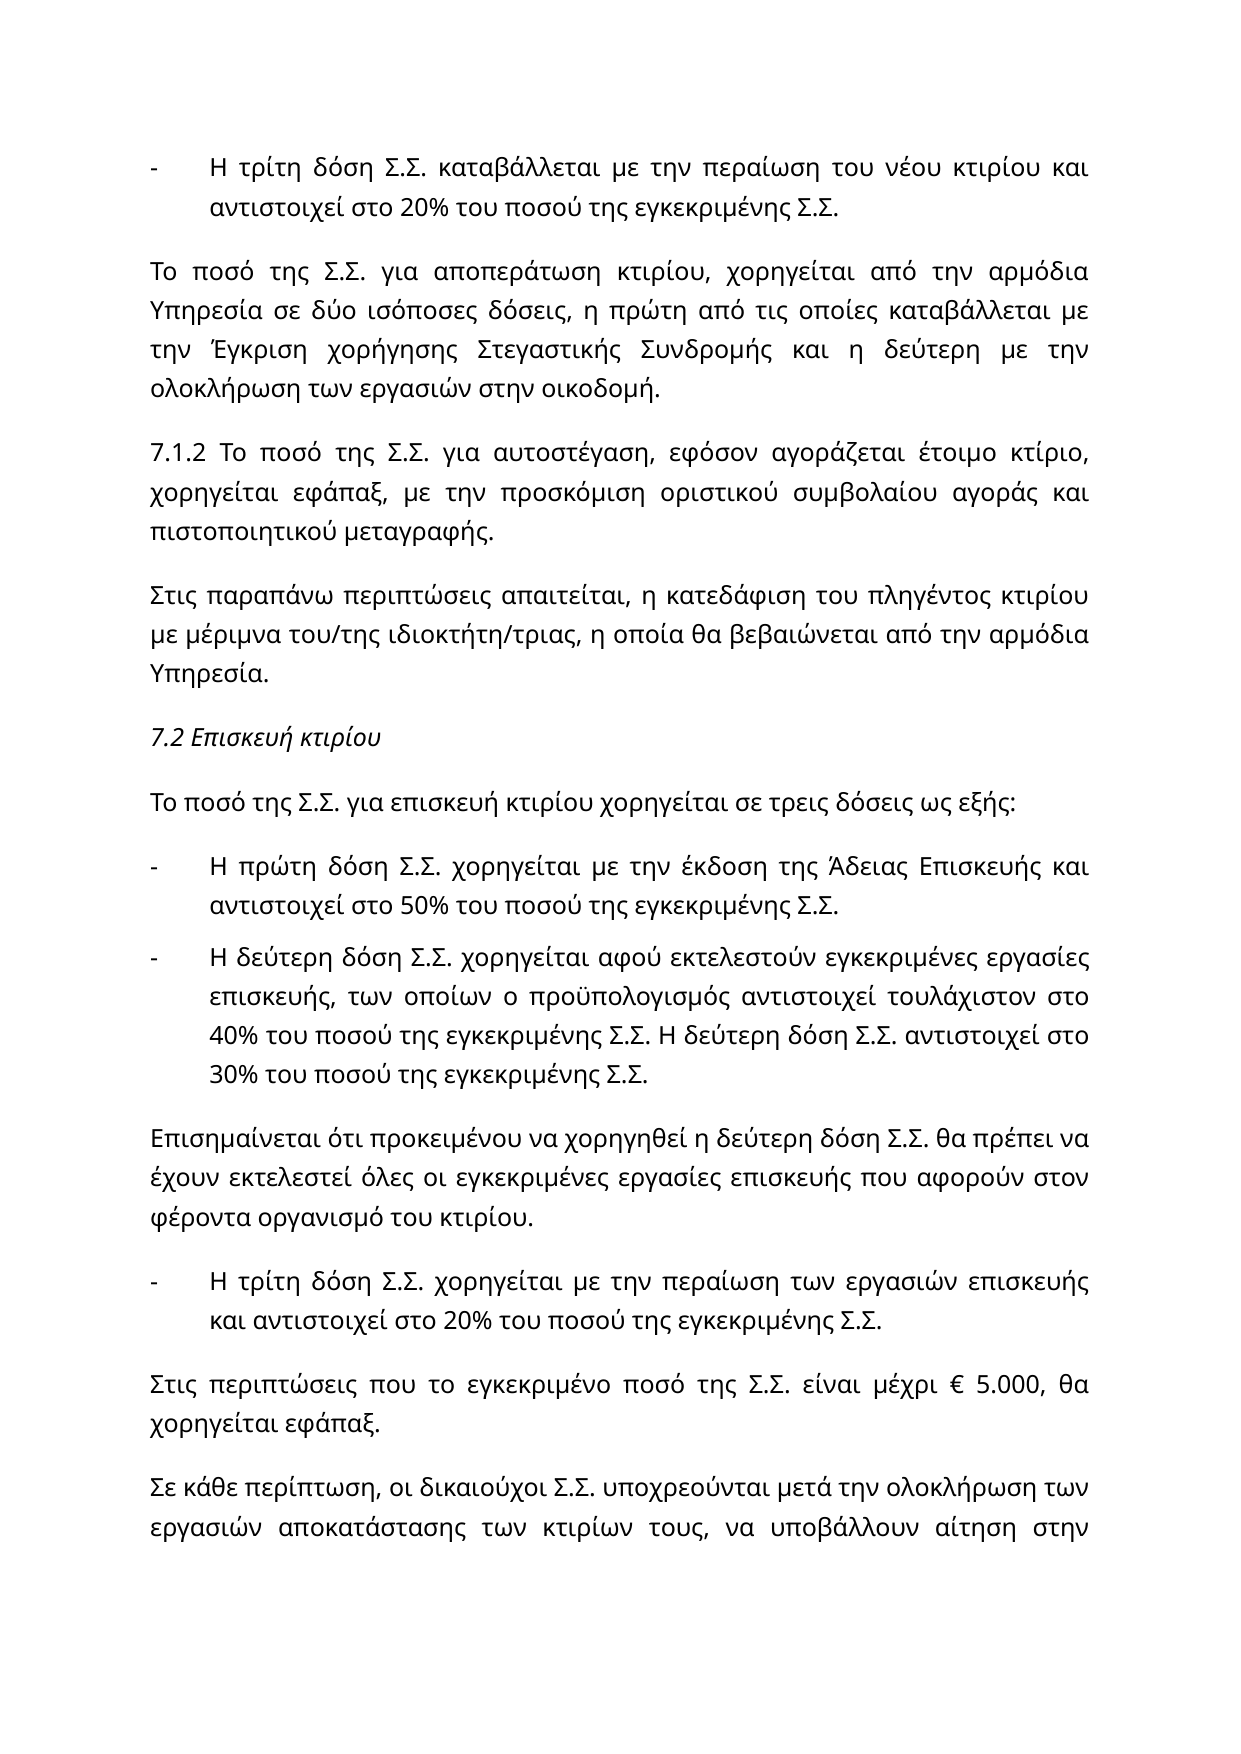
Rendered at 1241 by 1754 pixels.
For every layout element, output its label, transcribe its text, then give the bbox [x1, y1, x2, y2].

text 7.1.2 Το ποσό της Σ.Σ. για αυτοστέγαση, εφόσον αγοράζεται έτοιμο κτίριο, χορηγείται εφάπαξ, με την προσκόμιση οριστικού συμβολαίου αγοράς και πιστοποιητικού μεταγραφής. [150, 435, 1090, 547]
text Επισημαίνεται ότι προκειμένου να χορηγηθεί η δεύτερη δόση Σ.Σ. θα πρέπει να έχουν εκτελεστεί όλες οι εγκεκριμένες εργασίες επισκευής που αφορούν στον φέροντα οργανισμό του κτιρίου. [150, 1121, 1090, 1233]
list - Η πρώτη δόση Σ.Σ. χορηγείται με την έκδοση της Άδειας Επισκευής και αντιστοιχεί στο 50% του ποσού της εγκεκριμένης Σ.Σ. [150, 848, 1090, 922]
text 7.2 Επισκευή κτιρίου [150, 720, 1090, 754]
text Στις παραπάνω περιπτώσεις απαιτείται, η κατεδάφιση του πληγέντος κτιρίου με μέριμνα του/της ιδιοκτήτη/τριας, η οποία θα βεβαιώνεται από την αρμόδια Υπηρεσία. [150, 577, 1090, 690]
text Το ποσό της Σ.Σ. για αποπεράτωση κτιρίου, χορηγείται από την αρμόδια Υπηρεσία σε δύο ισόποσες δόσεις, η πρώτη από τις οποίες καταβάλλεται με την Έγκριση χορήγησης Στεγαστικής Συνδρομής και η δεύτερη με την ολοκλήρωση των εργασιών στην οικοδομή. [150, 253, 1090, 405]
list - H δεύτερη δόση Σ.Σ. χορηγείται αφού εκτελεστούν εγκεκριμένες εργασίες επισκευής, των οποίων ο προϋπολογισμός αντιστοιχεί τουλάχιστον στο 40% του ποσού της εγκεκριμένης Σ.Σ. Η δεύτερη δόση Σ.Σ. αντιστοιχεί στο 30% του ποσού της εγκεκριμένης Σ.Σ. [150, 939, 1090, 1091]
list - Η τρίτη δόση Σ.Σ. καταβάλλεται με την περαίωση του νέου κτιρίου και αντιστοιχεί στο 20% του ποσού της εγκεκριμένης Σ.Σ. [150, 150, 1090, 223]
list - Η τρίτη δόση Σ.Σ. χορηγείται με την περαίωση των εργασιών επισκευής και αντιστοιχεί στο 20% του ποσού της εγκεκριμένης Σ.Σ. [150, 1263, 1090, 1337]
text Στις περιπτώσεις που το εγκεκριμένο ποσό της Σ.Σ. είναι μέχρι € 5.000, θα χορηγείται εφάπαξ. [150, 1367, 1090, 1440]
text Το ποσό της Σ.Σ. για επισκευή κτιρίου χορηγείται σε τρεις δόσεις ως εξής: [150, 784, 1090, 818]
text Σε κάθε περίπτωση, οι δικαιούχοι Σ.Σ. υποχρεούνται μετά την ολοκλήρωση των εργασιών αποκατάστασης των κτιρίων τους, να υποβάλλουν αίτηση στην [150, 1470, 1090, 1543]
